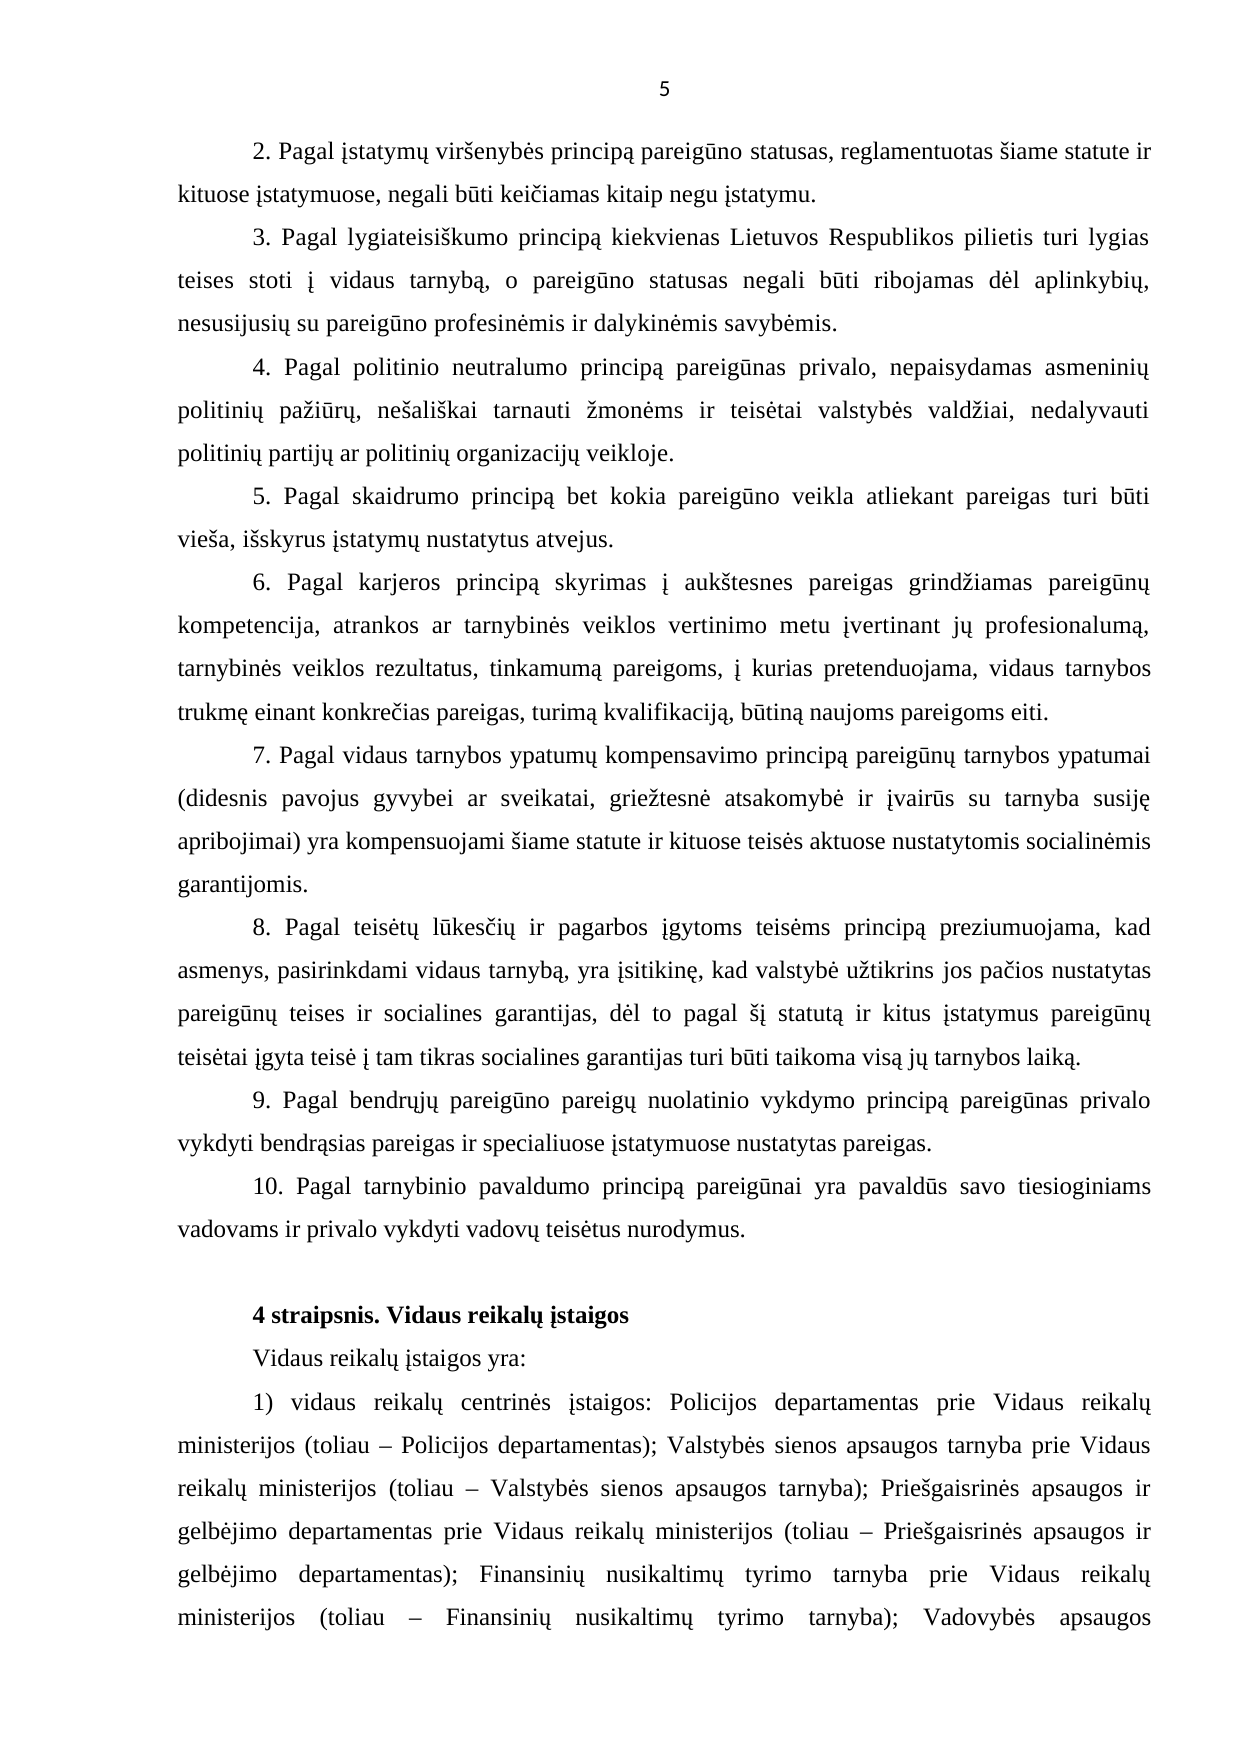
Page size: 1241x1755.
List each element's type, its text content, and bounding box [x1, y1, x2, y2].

text 2. Pagal įstatymų viršenybės principą pareigūno statusas, reglamentuotas šiame statute ir kituose įstatymuose, negali būti keičiamas kitaip negu įstatymu. [177, 136, 1152, 208]
text 6. Pagal karjeros principą skyrimas į aukštesnes pareigas grindžiamas pareigūnų kompetencija, atrankos ar tarnybinės veiklos vertinimo metu įvertinant jų profesionalumą, tarnybinės veiklos rezultatus, tinkamumą pareigoms, į kurias pretenduojama, vidaus tarnybos trukmę einant konkrečias pareigas, turimą kvalifikaciją, būtiną naujoms pareigoms eiti. [177, 567, 1152, 725]
text 1) vidaus reikalų centrinės įstaigos: Policijos departamentas prie Vidaus reikalų ministerijos (toliau – Policijos departamentas); Valstybės sienos apsaugos tarnyba prie Vidaus reikalų ministerijos (toliau – Valstybės sienos apsaugos tarnyba); Priešgaisrinės apsaugos ir gelbėjimo departamentas prie Vidaus reikalų ministerijos (toliau – Priešgaisrinės apsaugos ir gelbėjimo departamentas); Finansinių nusikaltimų tyrimo tarnyba prie Vidaus reikalų ministerijos (toliau – Finansinių nusikaltimų tyrimo tarnyba); Vadovybės apsaugos [177, 1387, 1152, 1631]
text 7. Pagal vidaus tarnybos ypatumų kompensavimo principą pareigūnų tarnybos ypatumai (didesnis pavojus gyvybei ar sveikatai, griežtesnė atsakomybė ir įvairūs su tarnyba susiję apribojimai) yra kompensuojami šiame statute ir kituose teisės aktuose nustatytomis socialinėmis garantijomis. [177, 740, 1152, 898]
text 4 straipsnis. Vidaus reikalų įstaigos [177, 1300, 1152, 1329]
text 3. Pagal lygiateisiškumo principą kiekvienas Lietuvos Respublikos pilietis turi lygias teises stoti į vidaus tarnybą, o pareigūno statusas negali būti ribojamas dėl aplinkybių, nesusijusių su pareigūno profesinėmis ir dalykinėmis savybėmis. [177, 222, 1152, 337]
text 5. Pagal skaidrumo principą bet kokia pareigūno veikla atliekant pareigas turi būti vieša, išskyrus įstatymų nustatytus atvejus. [177, 481, 1152, 553]
text 8. Pagal teisėtų lūkesčių ir pagarbos įgytoms teisėms principą preziumuojama, kad asmenys, pasirinkdami vidaus tarnybą, yra įsitikinę, kad valstybė užtikrins jos pačios nustatytas pareigūnų teises ir socialines garantijas, dėl to pagal šį statutą ir kitus įstatymus pareigūnų teisėtai įgyta teisė į tam tikras socialines garantijas turi būti taikoma visą jų tarnybos laiką. [177, 912, 1152, 1070]
text Vidaus reikalų įstaigos yra: [177, 1343, 1152, 1372]
text 10. Pagal tarnybinio pavaldumo principą pareigūnai yra pavaldūs savo tiesioginiams vadovams ir privalo vykdyti vadovų teisėtus nurodymus. [177, 1171, 1152, 1243]
text 9. Pagal bendrųjų pareigūno pareigų nuolatinio vykdymo principą pareigūnas privalo vykdyti bendrąsias pareigas ir specialiuose įstatymuose nustatytas pareigas. [177, 1085, 1152, 1157]
text 4. Pagal politinio neutralumo principą pareigūnas privalo, nepaisydamas asmeninių politinių pažiūrų, nešališkai tarnauti žmonėms ir teisėtai valstybės valdžiai, nedalyvauti politinių partijų ar politinių organizacijų veikloje. [177, 352, 1152, 467]
